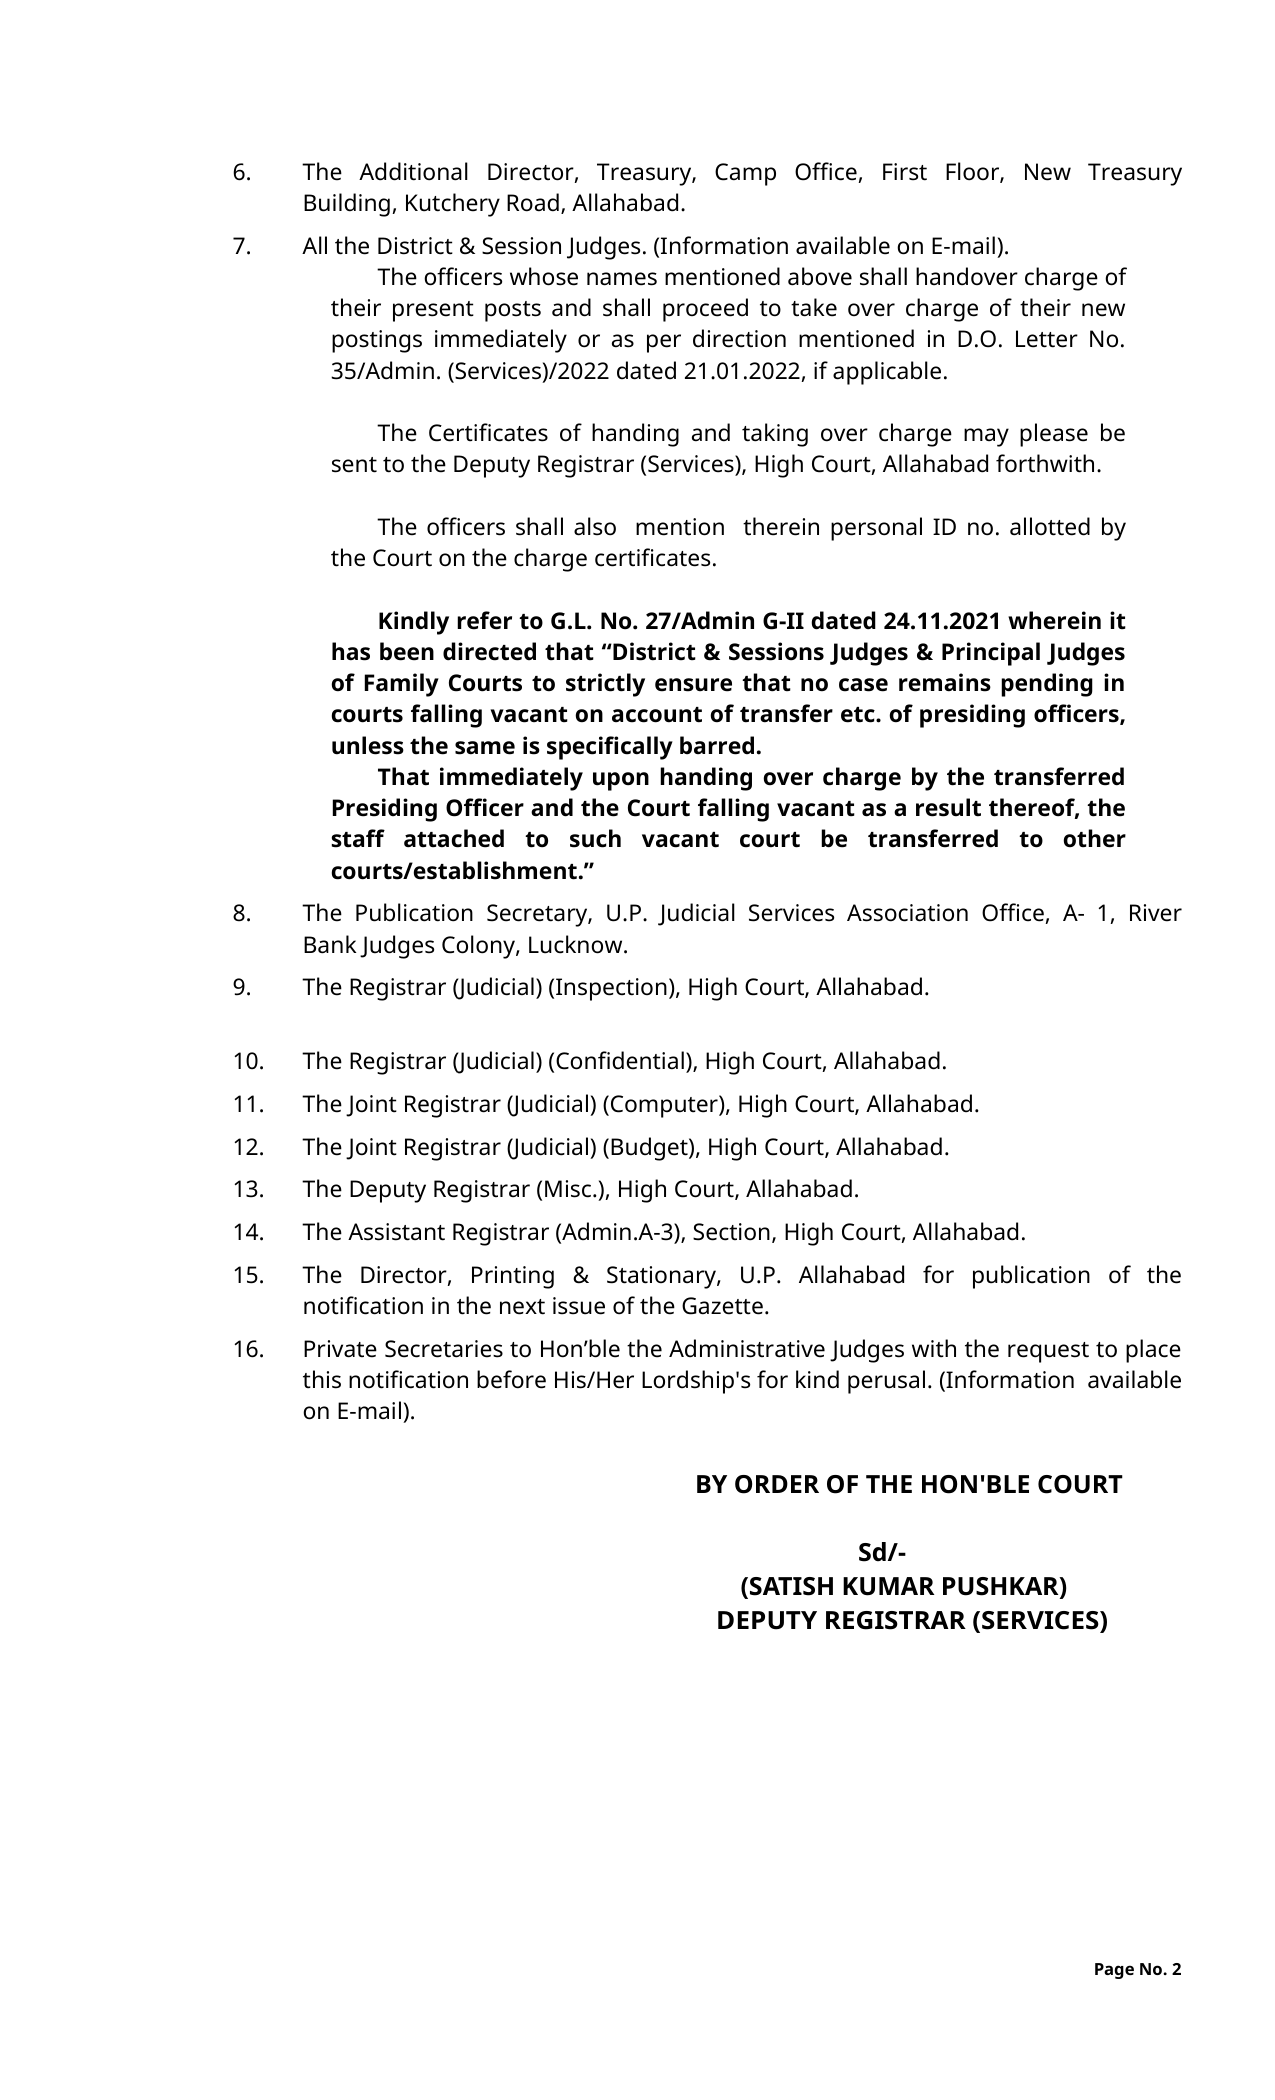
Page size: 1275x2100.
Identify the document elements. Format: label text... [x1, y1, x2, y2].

table_cell The Joint Registrar (Judicial) (Computer), High Court, Allahabad. [297, 1082, 1189, 1125]
table_cell The Publication Secretary, U.P. Judicial Services Association Office, A- 1, River Bank Judges Colony, Lucknow. [297, 892, 1189, 966]
table_cell [227, 892, 297, 966]
table_cell [227, 1327, 297, 1432]
table_cell The Director, Printing & Stationary, U.P. Allahabad for publication of the notification in the next issue of the Gazette. [297, 1253, 1189, 1327]
table_cell [227, 150, 297, 224]
table_cell [227, 1210, 297, 1253]
table_cell [227, 1168, 297, 1210]
text Sd/- (SATISH KUMAR PUSHKAR) [175, 1534, 1189, 1603]
table_cell [227, 1040, 297, 1082]
table_cell [227, 1125, 297, 1168]
table_cell The Joint Registrar (Judicial) (Budget), High Court, Allahabad. [297, 1125, 1189, 1168]
table_cell [227, 1082, 297, 1125]
table_cell All the District & Session Judges. (Information available on E-mail). The officers whose names mentioned above shall handover charge of their present posts and shall proceed to take over charge of their new postings immediately or as per direction mentioned in D.O. Letter No. 35/Admin. (Services)/2022 dated 21.01.2022, if applicable. The Certificates of handing and taking over charge may please be sent to the Deputy Registrar (Services), High Court, Allahabad forthwith. The officers shall also mention therein personal ID no. allotted by the Court on the charge certificates. Kindly refer to G.L. No. 27/Admin G-II dated 24.11.2021 wherein it has been directed that “District & Sessions Judges & Principal Judges of Family Courts to strictly ensure that no case remains pending in courts falling vacant on account of transfer etc. of presiding officers, unless the same is specifically barred. That immediately upon handing over charge by the transferred Presiding Officer and the Court falling vacant as a result thereof, the staff attached to such vacant court be transferred to other courts/establishment.” [297, 224, 1189, 892]
table_cell The Assistant Registrar (Admin.A-3), Section, High Court, Allahabad. [297, 1210, 1189, 1253]
table_cell The Deputy Registrar (Misc.), High Court, Allahabad. [297, 1168, 1189, 1210]
table_cell [227, 1253, 297, 1327]
text BY ORDER OF THE HON'BLE COURT [212, 1466, 1181, 1500]
table_cell [227, 224, 297, 892]
table_cell Private Secretaries to Hon’ble the Administrative Judges with the request to place this notification before His/Her Lordship's for kind perusal. (Information available on E-mail). [297, 1327, 1189, 1432]
table_cell The Additional Director, Treasury, Camp Office, First Floor, New Treasury Building, Kutchery Road, Allahabad. [297, 150, 1189, 224]
text DEPUTY REGISTRAR (SERVICES) [175, 1603, 1189, 1637]
table_cell The Registrar (Judicial) (Inspection), High Court, Allahabad. [297, 966, 1189, 1039]
table_cell The Registrar (Judicial) (Confidential), High Court, Allahabad. [297, 1040, 1189, 1082]
table_cell [227, 966, 297, 1039]
